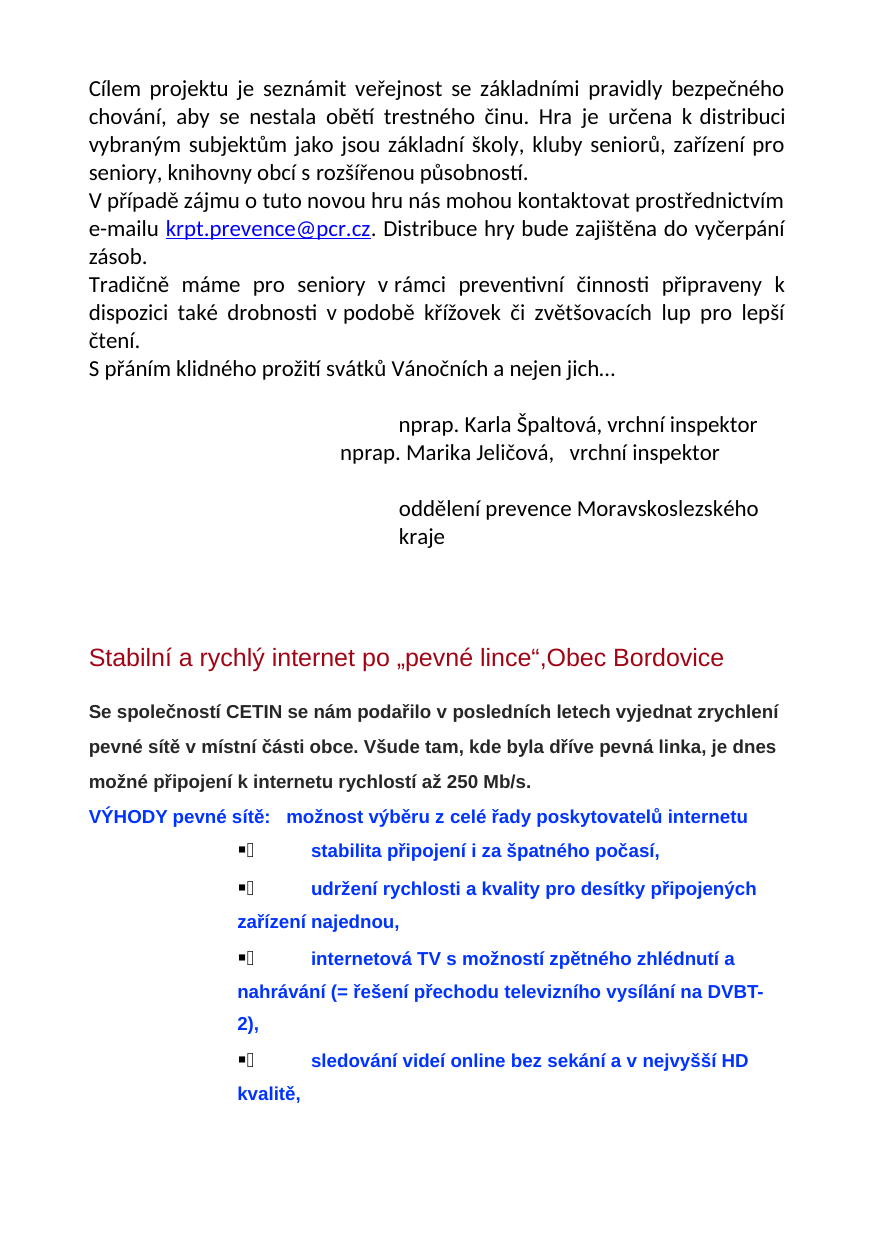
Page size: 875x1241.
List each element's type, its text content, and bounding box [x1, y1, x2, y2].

text oddělení prevence Moravskoslezského kraje [399, 494, 786, 550]
list udržení rychlosti a kvality pro desítky připojených zařízení najednou, [237, 868, 786, 932]
text S přáním klidného prožití svátků Vánočních a nejen jich… [88, 354, 786, 382]
text nprap. Karla Špaltová, vrchní inspektor nprap. Marika Jeličová, vrchní inspektor [103, 410, 786, 466]
list internetová TV s možností zpětného zhlédnutí a nahrávání (= řešení přechodu televizního vysílání na DVBT-2), [237, 938, 786, 1034]
text V případě zájmu o tuto novou hru nás mohou kontaktovat prostřednictvím e-mailu krpt.prevence@pcr.cz. Distribuce hry bude zajištěna do vyčerpání zásob. [88, 186, 786, 270]
text Cílem projektu je seznámit veřejnost se základními pravidly bezpečného chování, aby se nestala obětí trestného činu. Hra je určena k distribuci vybraným subjektům jako jsou základní školy, kluby seniorů, zařízení pro seniory, knihovny obcí s rozšířenou působností. [88, 74, 786, 186]
text Se společností CETIN se nám podařilo v posledních letech vyjednat zrychlení pevné sítě v místní části obce. Všude tam, kde byla dříve pevná linka, je dnes možné připojení k internetu rychlostí až 250 Mb/s. [88, 687, 786, 792]
text Tradičně máme pro seniory v rámci preventivní činnosti připraveny k dispozici také drobnosti v podobě křížovek či zvětšovacích lup pro lepší čtení. [88, 270, 786, 354]
list sledování videí online bez sekání a v nejvyšší HD kvalitě, [237, 1040, 786, 1104]
subtitle Stabilní a rychlý internet po „pevné lince“,Obec Bordovice [88, 641, 786, 671]
text VÝHODY pevné sítě: možnost výběru z celé řady poskytovatelů internetu [88, 792, 786, 827]
list stabilita připojení i za špatného počasí, [237, 830, 786, 862]
